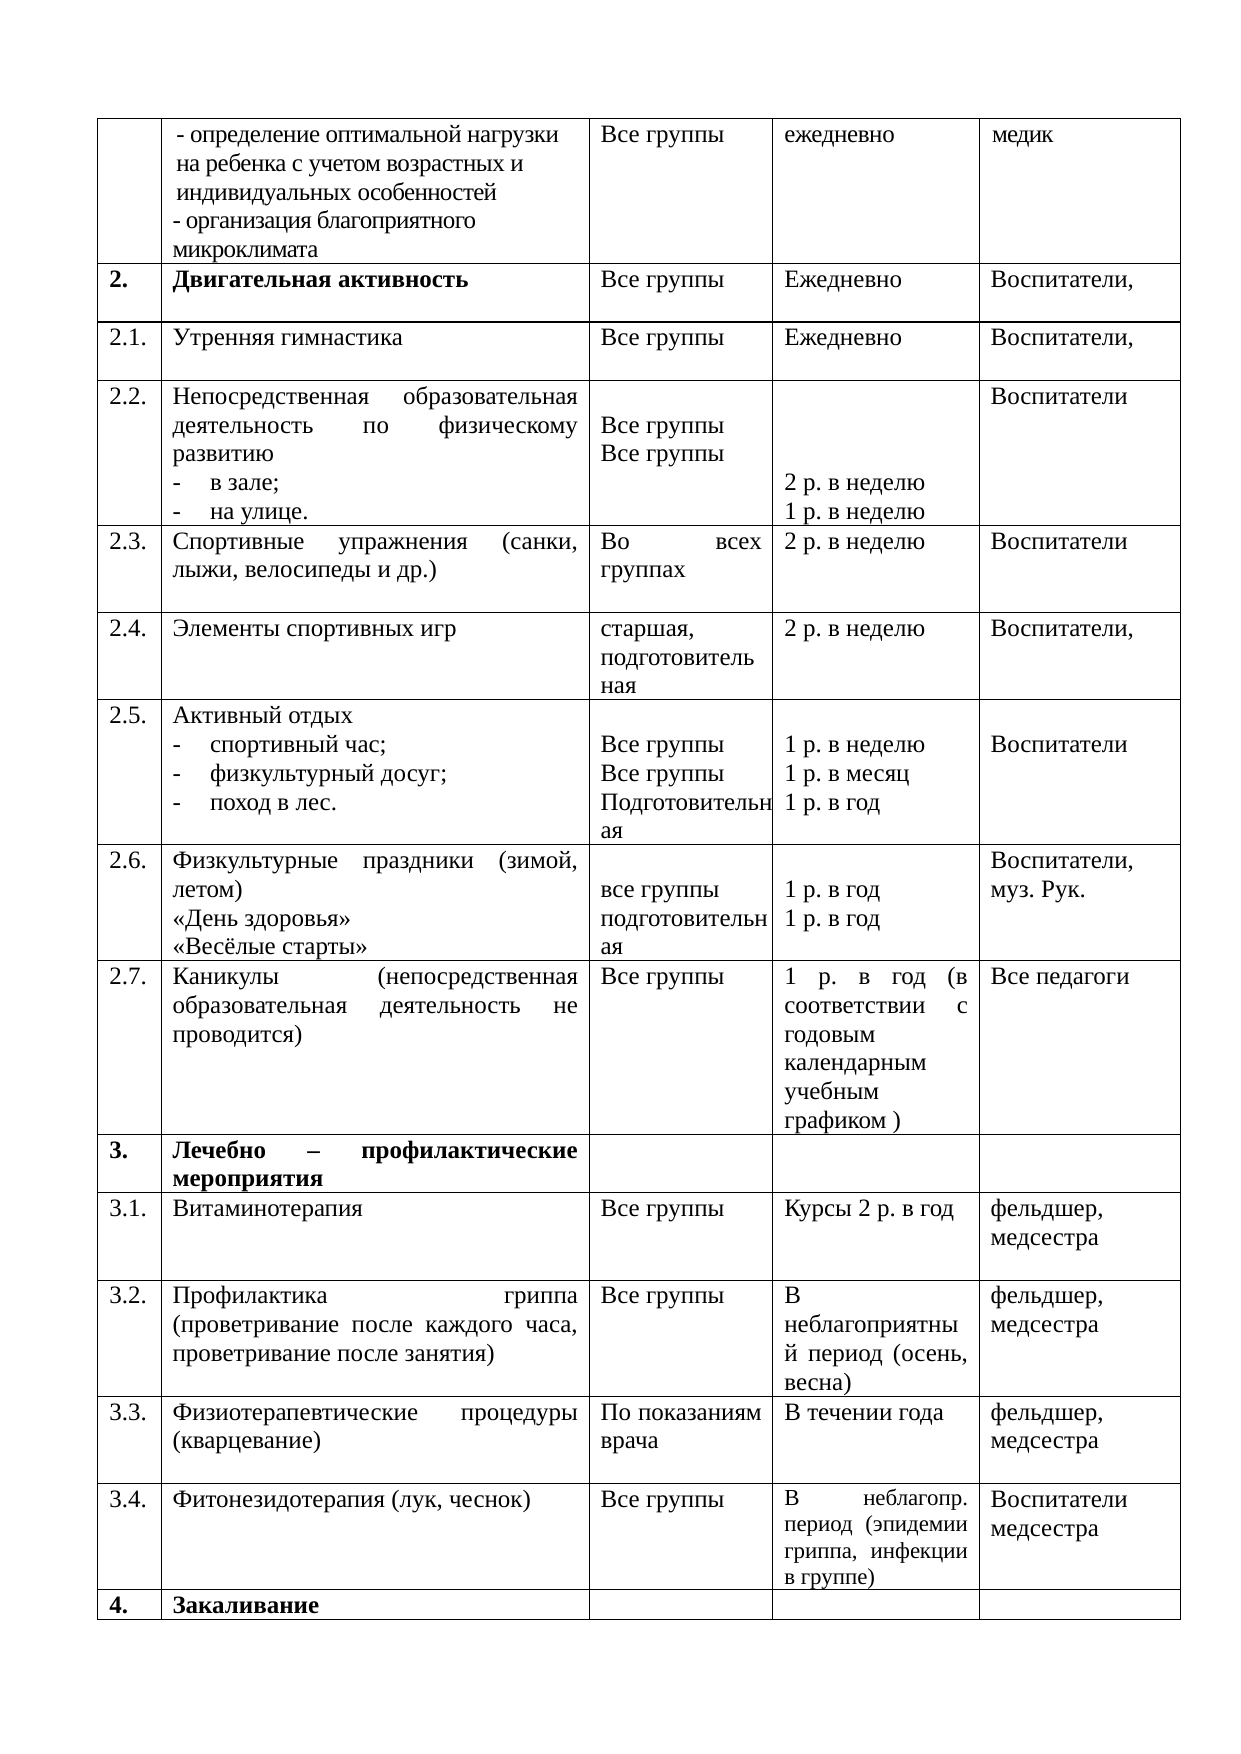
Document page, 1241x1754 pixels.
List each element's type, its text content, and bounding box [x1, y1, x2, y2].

table_cell Воспитатели [980, 526, 1180, 612]
table_cell Спортивные упражнения (санки, лыжи, велосипеды и др.) [162, 526, 589, 612]
table_cell Воспитатели, [980, 323, 1180, 380]
table_cell Ежедневно в адаптационный период ежедневно ежедневно [773, 119, 979, 263]
table_cell Все группы [590, 119, 772, 263]
table_cell Физкультурные праздники (зимой, летом) «День здоровья» «Весёлые старты» [162, 845, 589, 960]
table_cell [773, 1135, 979, 1192]
table_cell 2.5. [98, 700, 161, 844]
table_cell 2.3. [98, 526, 161, 612]
table_cell Каникулы (непосредственная образовательная деятельность не проводится) [162, 961, 589, 1134]
table_cell 2.2. [98, 381, 161, 525]
table_cell Воспитатели [980, 381, 1180, 525]
table_cell Закаливание [162, 1590, 589, 1619]
table_cell 1 р. в год 1 р. в год [773, 845, 979, 960]
table_cell 3.1. [98, 1193, 161, 1279]
table_cell По показаниям врача [590, 1397, 772, 1483]
table_cell Ежедневно [773, 264, 979, 321]
table_cell Двигательная активность [162, 264, 589, 321]
table_cell 1 р. в год (в соответствии с годовым календарным учебным графиком ) [773, 961, 979, 1134]
table_cell Воспитатели, [980, 613, 1180, 699]
table_cell Утренняя гимнастика [162, 323, 589, 380]
table_cell Воспитатели медсестра [980, 1484, 1180, 1589]
table_cell [98, 119, 161, 263]
table_cell Лечебно – профилактические мероприятия [162, 1135, 589, 1192]
table_cell 3.2. [98, 1281, 161, 1396]
table_cell Курсы 2 р. в год [773, 1193, 979, 1279]
table_cell Все группы [590, 961, 772, 1134]
table_cell Все группы [590, 323, 772, 380]
table_cell В неблагопр. период (эпидемии гриппа, инфекции в группе) [773, 1484, 979, 1589]
table_cell [980, 1135, 1180, 1192]
table_cell 3. [98, 1135, 161, 1192]
table_cell 3.4. [98, 1484, 161, 1589]
table_cell 2.1. [98, 323, 161, 380]
table_cell Непосредственная образовательная деятельность по физическому развитию в зале; на улице. [162, 381, 589, 525]
table_cell фельдшер, медсестра [980, 1397, 1180, 1483]
table_cell Воспитатели, [980, 264, 1180, 321]
table_cell 2 р. в неделю [773, 526, 979, 612]
table_cell Все группы Все группы Подготовительная [590, 700, 772, 844]
table_cell [773, 1590, 979, 1619]
table_cell 2 р. в неделю 1 р. в неделю [773, 381, 979, 525]
table_cell Воспитатели [980, 700, 1180, 844]
table_cell [980, 1590, 1180, 1619]
table_cell 2.7. [98, 961, 161, 1134]
table_cell 2.4. [98, 613, 161, 699]
table_cell 2. [98, 264, 161, 321]
table_cell Элементы спортивных игр [162, 613, 589, 699]
table_cell фельдшер, медсестра [980, 1281, 1180, 1396]
table_cell Физиотерапевтические процедуры (кварцевание) [162, 1397, 589, 1483]
table_cell Все группы [590, 1193, 772, 1279]
table_cell [590, 1590, 772, 1619]
table_cell Все группы [590, 264, 772, 321]
table_cell 2 р. в неделю [773, 613, 979, 699]
table_cell В неблагоприятный период (осень, весна) [773, 1281, 979, 1396]
table_cell 2.6. [98, 845, 161, 960]
table_cell фельдшер, медсестра [980, 1193, 1180, 1279]
table_cell 3.3. [98, 1397, 161, 1483]
table_cell В течении года [773, 1397, 979, 1483]
table_cell Все группы [590, 1484, 772, 1589]
table_cell Все группы [590, 1281, 772, 1396]
table_cell 4. [98, 1590, 161, 1619]
table_cell Все группы Все группы [590, 381, 772, 525]
table_cell Активный отдых спортивный час; физкультурный досуг; поход в лес. [162, 700, 589, 844]
table_cell Фитонезидотерапия (лук, чеснок) [162, 1484, 589, 1589]
table_cell Профилактика гриппа (проветривание после каждого часа, проветривание после занятия) [162, 1281, 589, 1396]
table_cell Витаминотерапия [162, 1193, 589, 1279]
table_cell 1 р. в неделю 1 р. в месяц 1 р. в год [773, 700, 979, 844]
table_cell [590, 1135, 772, 1192]
table_cell Ежедневно [773, 323, 979, 380]
table_cell Воспитатели, муз. Рук. [980, 845, 1180, 960]
table_cell Воспитатели, медик, педагоги все педагоги, медик [980, 119, 1180, 263]
table_cell Все педагоги [980, 961, 1180, 1134]
table_cell все группы подготовительная [590, 845, 772, 960]
table_cell старшая, подготовительная [590, 613, 772, 699]
table_cell Во всех группах [590, 526, 772, 612]
